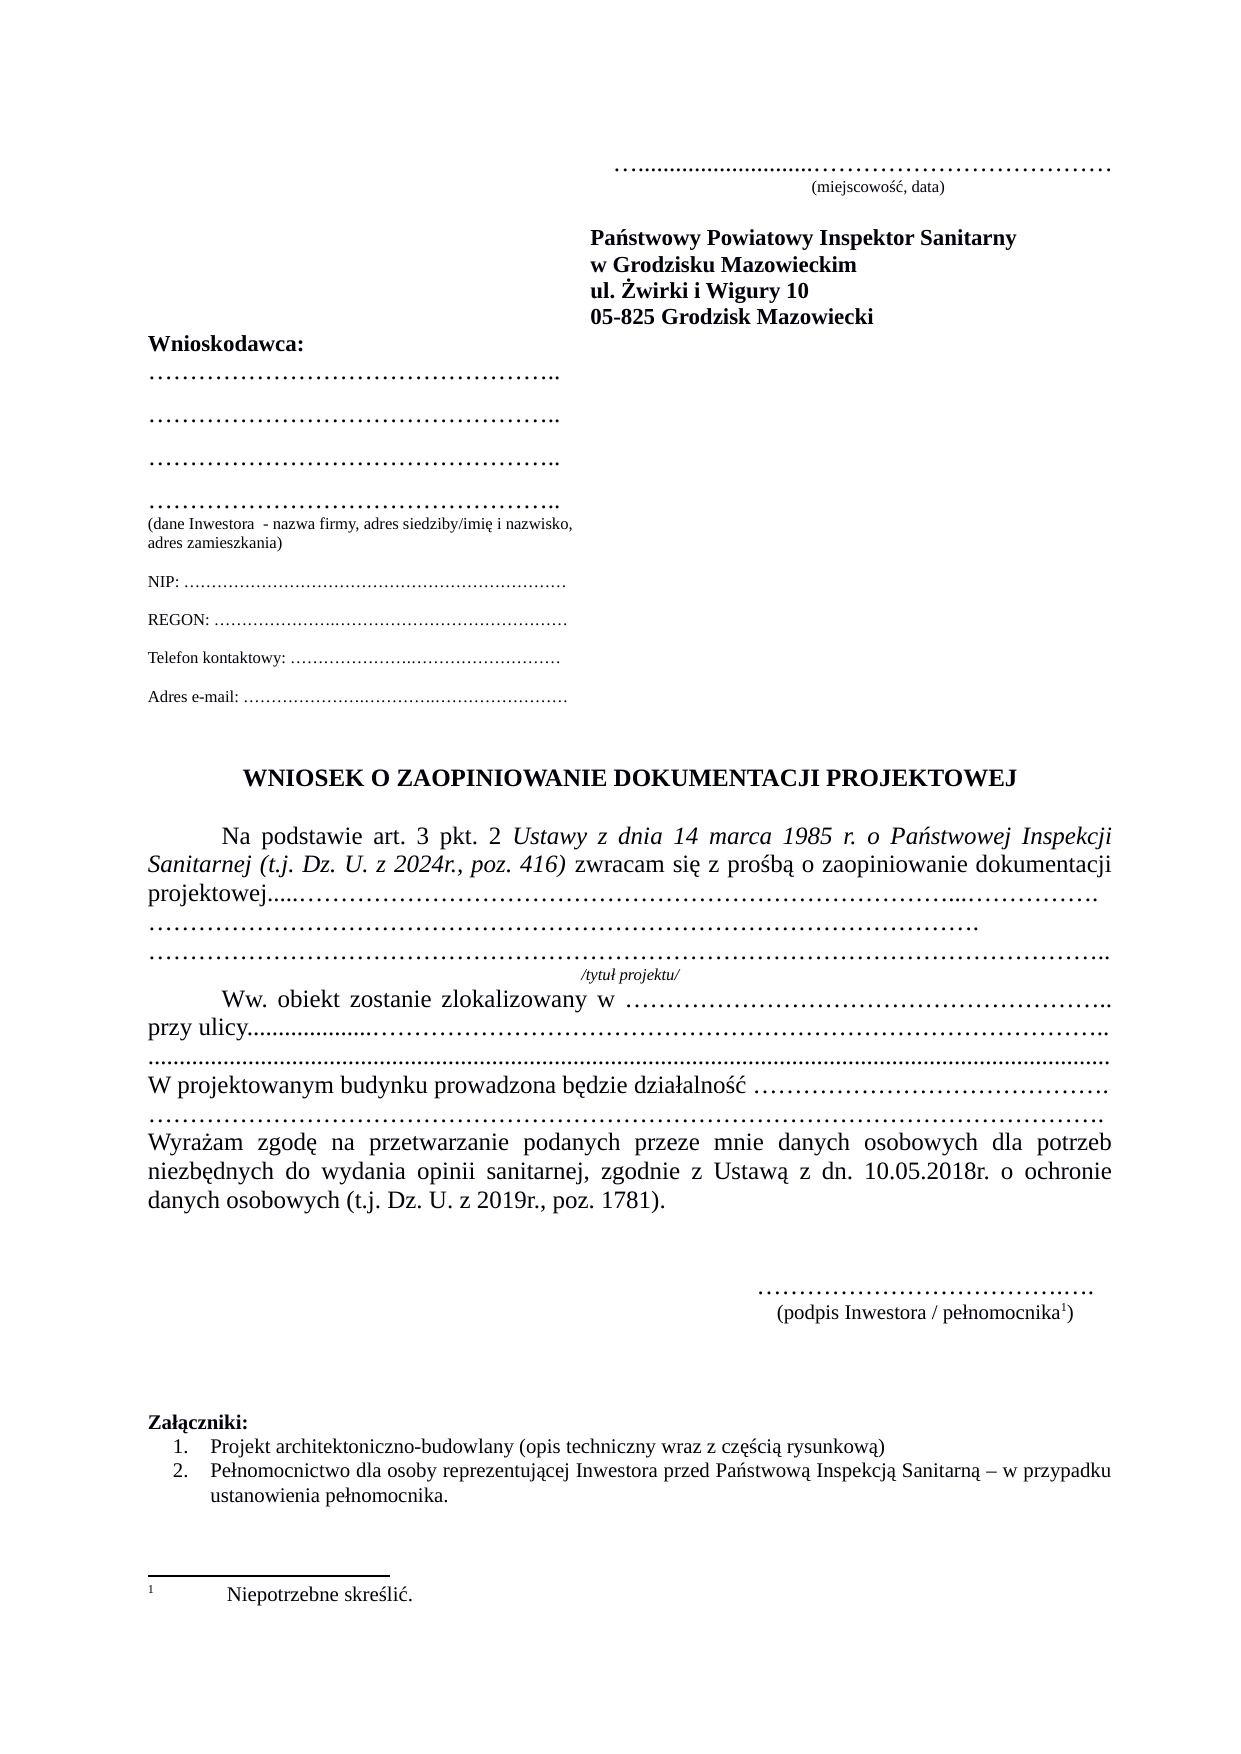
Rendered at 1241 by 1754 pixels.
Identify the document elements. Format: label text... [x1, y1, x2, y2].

text WNIOSEK O ZAOPINIOWANIE DOKUMENTACJI PROJEKTOWEJ [148, 763, 1112, 792]
text (dane Inwestora - nazwa firmy, adres siedziby/imię i nazwisko, [148, 514, 1112, 533]
text 05-825 Grodzisk Mazowiecki [516, 303, 1112, 330]
text ……………………………………………………………………………………………………. [148, 1099, 1112, 1127]
text NIP: …………………………………………………………… [148, 572, 1112, 591]
text ul. Żwirki i Wigury 10 [516, 277, 1112, 303]
text w Grodzisku Mazowieckim [516, 251, 1112, 277]
text W projektowanym budynku prowadzona będzie działalność ……………………………………. [148, 1070, 1112, 1099]
text ………………………………………….. [148, 442, 1112, 471]
text …............................……………………………… [148, 148, 1112, 176]
text Wyrażam zgodę na przetwarzanie podanych przeze mnie danych osobowych dla potrzeb niezbędnych do wydania opinii sanitarnej, zgodnie z Ustawą z dn. 10.05.2018r. o ochronie danych osobowych (t.j. Dz. U. z 2019r., poz. 1781). [148, 1127, 1112, 1214]
text adres zamieszkania) [148, 533, 1112, 552]
text Ww. obiekt zostanie zlokalizowany w ………………………………………………….. przy ulicy....................…………………………………………………………………………….. [148, 984, 1112, 1041]
text /tytuł projektu/ [148, 964, 1112, 984]
text ……………………………….…. [738, 1271, 1112, 1300]
text Na podstawie art. 3 pkt. 2 Ustawy z dnia 14 marca 1985 r. o Państwowej Inspekcji Sanitarnej (t.j. Dz. U. z 2024r., poz. 416) zwracam się z prośbą o zaopiniowanie dokumentacji projektowej.....……………………………………………………………………...…………….……………………………………………………………………………………….…………………………………………………………………………………………………….. [148, 821, 1112, 964]
text Adres e-mail: ………………….………….…………………… [148, 687, 1112, 706]
list Projekt architektoniczno-budowlany (opis techniczny wraz z częścią rysunkową) [173, 1434, 1112, 1458]
list Pełnomocnictwo dla osoby reprezentującej Inwestora przed Państwową Inspekcją Sanitarną – w przypadku ustanowienia pełnomocnika. [173, 1458, 1112, 1507]
text ………………………………………….. [148, 485, 1112, 514]
text Państwowy Powiatowy Inspektor Sanitarny [516, 224, 1112, 251]
text Telefon kontaktowy: ………………….……………………… [148, 648, 1112, 667]
text Niepotrzebne skreślić. [148, 1582, 1112, 1606]
text REGON: ………………….…………………………………… [148, 610, 1112, 629]
text .......................................................................................................................................................... [148, 1041, 1112, 1070]
text Załączniki: [148, 1410, 1112, 1434]
text ………………………………………….. [148, 356, 1112, 385]
text ………………………………………….. [148, 399, 1112, 428]
text (miejscowość, data) [738, 176, 1112, 196]
text Wnioskodawca: [148, 330, 1112, 356]
text (podpis Inwestora / pełnomocnika) [738, 1300, 1112, 1324]
